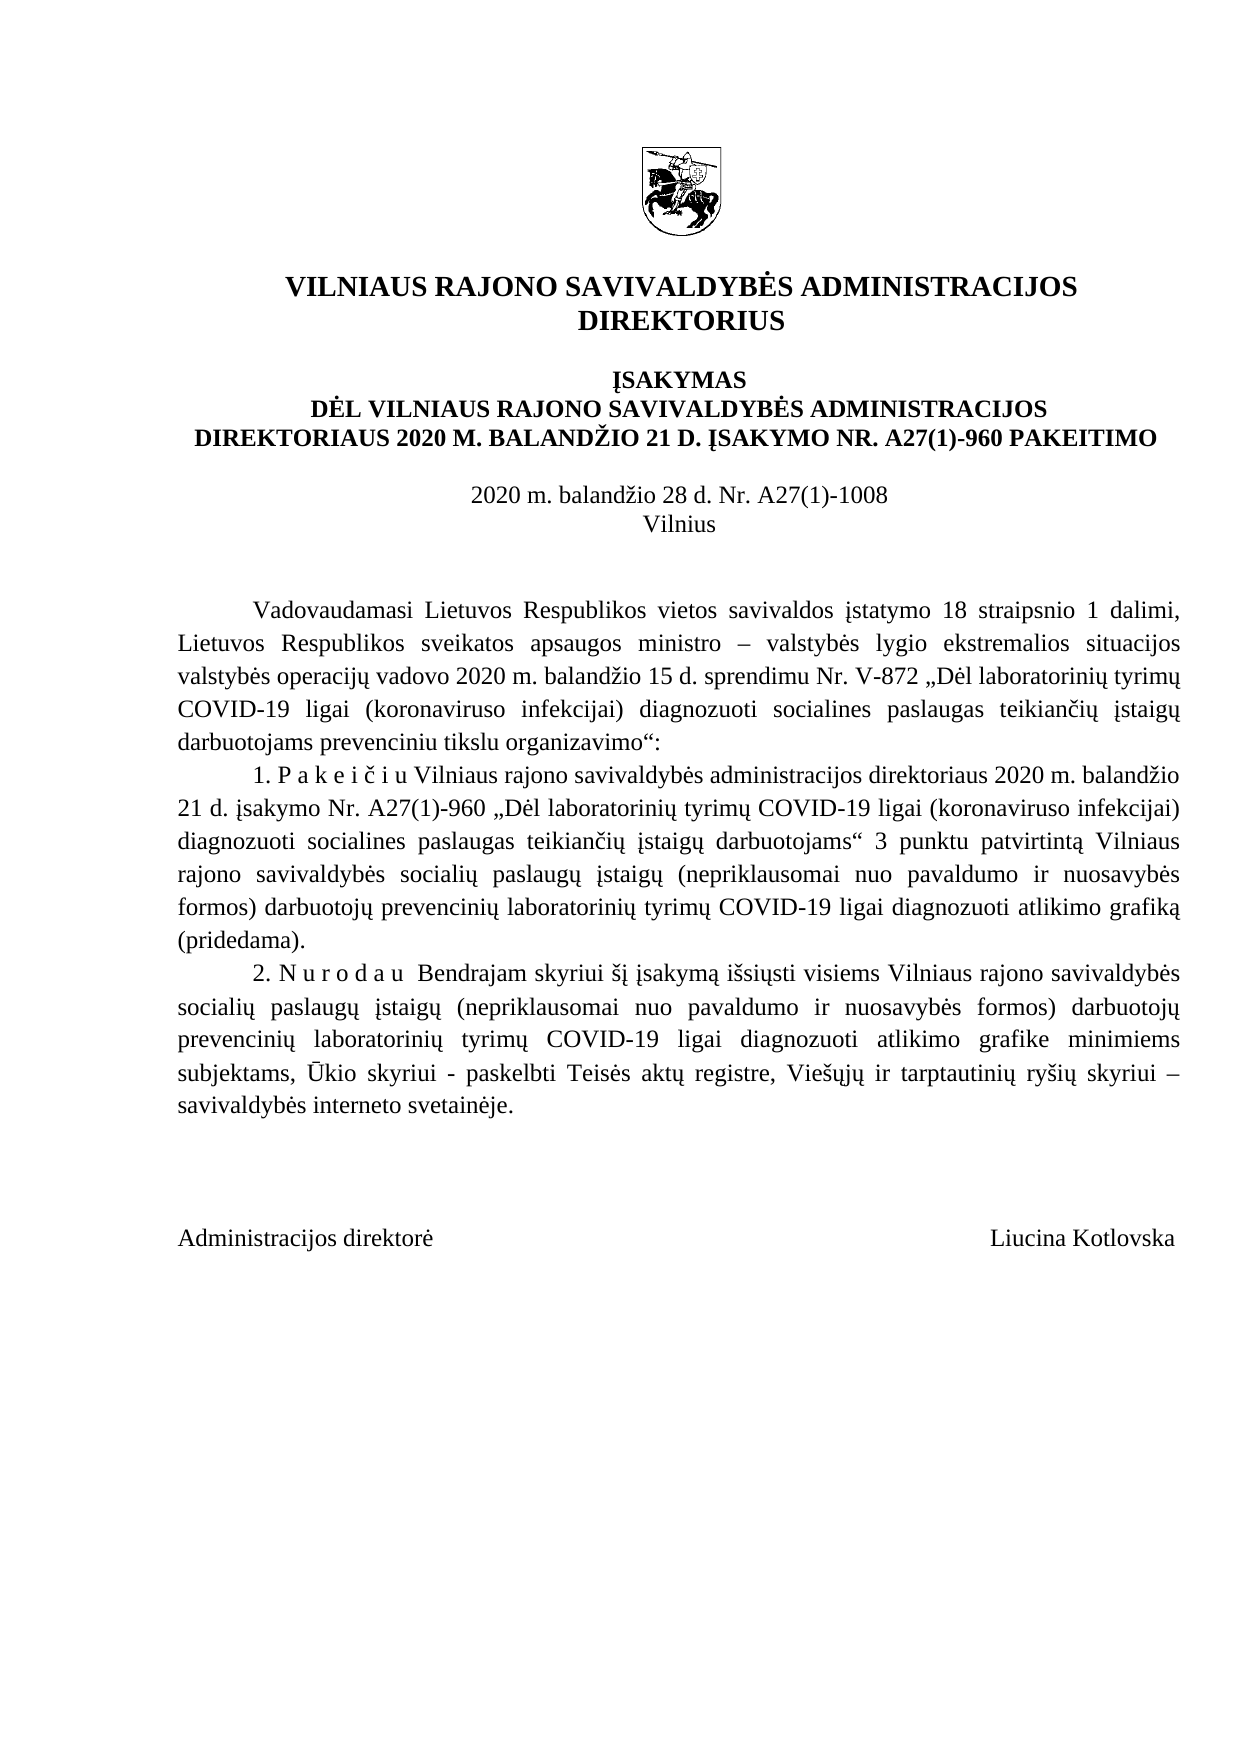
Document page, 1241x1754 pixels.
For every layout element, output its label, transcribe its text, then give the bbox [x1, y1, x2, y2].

text 2. Nurodau Bendrajam skyriui šį įsakymą išsiųsti visiems Vilniaus rajono savivaldybės socialių paslaugų įstaigų (nepriklausomai nuo pavaldumo ir nuosavybės formos) darbuotojų prevencinių laboratorinių tyrimų COVID-19 ligai diagnozuoti atlikimo grafike minimiems subjektams, Ūkio skyriui - paskelbti Teisės aktų registre, Viešųjų ir tarptautinių ryšių skyriui – savivaldybės interneto svetainėje. [177, 958, 1181, 1119]
text DIREKTORIAUS 2020 M. BALANDŽIO 21 D. ĮSAKYMO NR. A27(1)-960 PAKEITIMO [177, 423, 1181, 452]
text Vadovaudamasi Lietuvos Respublikos vietos savivaldos įstatymo 18 straipsnio 1 dalimi, Lietuvos Respublikos sveikatos apsaugos ministro – valstybės lygio ekstremalios situacijos valstybės operacijų vadovo 2020 m. balandžio 15 d. sprendimu Nr. V-872 „Dėl laboratorinių tyrimų COVID-19 ligai (koronaviruso infekcijai) diagnozuoti socialines paslaugas teikiančių įstaigų darbuotojams prevenciniu tikslu organizavimo“: [177, 595, 1181, 756]
text Administracijos direktorė Liucina Kotlovska [177, 1223, 1181, 1251]
text DĖL VILNIAUS RAJONO SAVIVALDYBĖS ADMINISTRACIJOS [177, 394, 1181, 423]
text VILNIAUS RAJONO SAVIVALDYBĖS ADMINISTRACIJOS [177, 269, 1186, 303]
text ĮSAKYMAS [177, 365, 1181, 394]
text 1. P a k e i č i u Vilniaus rajono savivaldybės administracijos direktoriaus 2020 m. balandžio 21 d. įsakymo Nr. A27(1)-960 „Dėl laboratorinių tyrimų COVID-19 ligai (koronaviruso infekcijai) diagnozuoti socialines paslaugas teikiančių įstaigų darbuotojams“ 3 punktu patvirtintą Vilniaus rajono savivaldybės socialių paslaugų įstaigų (nepriklausomai nuo pavaldumo ir nuosavybės formos) darbuotojų prevencinių laboratorinių tyrimų COVID-19 ligai diagnozuoti atlikimo grafiką (pridedama). [177, 760, 1181, 954]
text 2020 m. balandžio 28 d. Nr. A27(1)-1008 [177, 480, 1181, 509]
text DIREKTORIUS [177, 303, 1186, 337]
text Vilnius [177, 509, 1181, 538]
